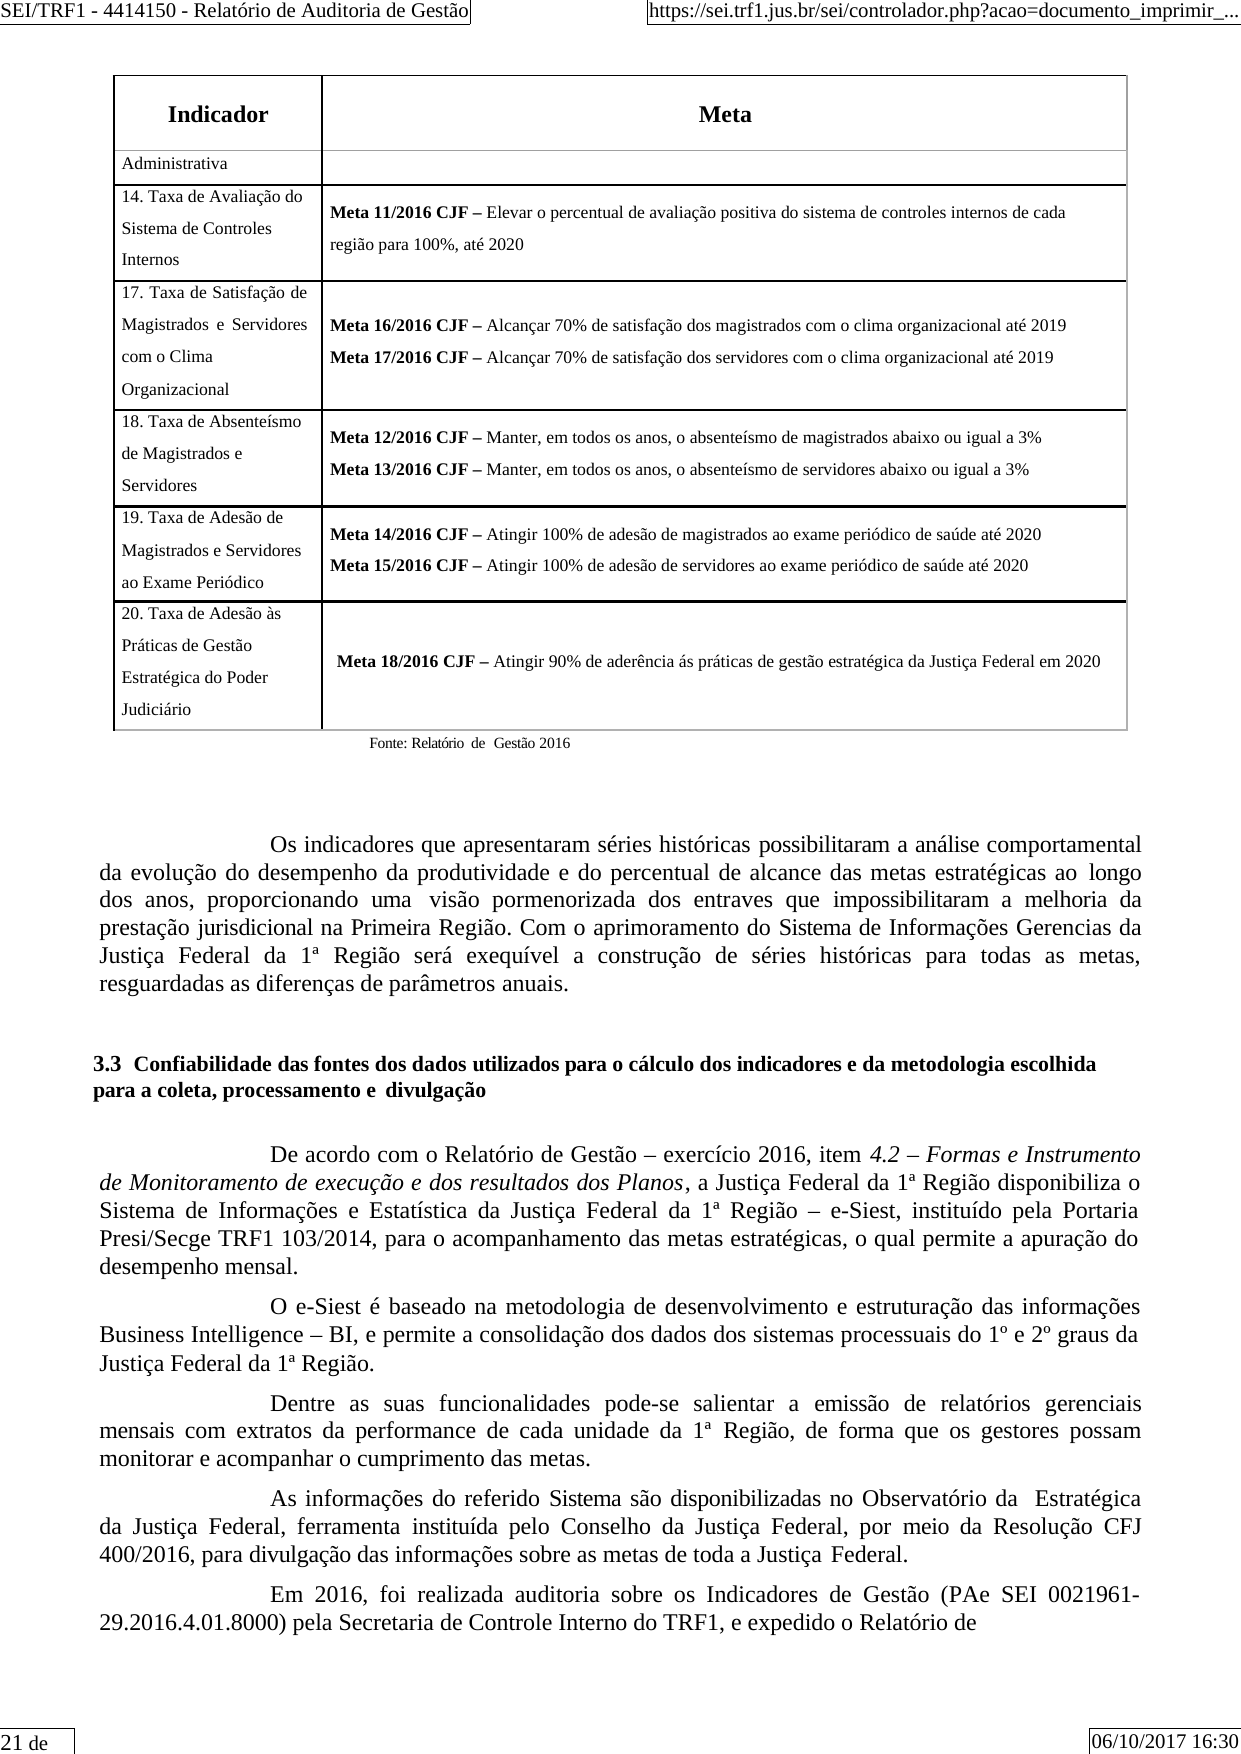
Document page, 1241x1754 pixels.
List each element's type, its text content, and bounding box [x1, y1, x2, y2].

table_cell 17. Taxa de Satisfação de Magistrados e Servidores com o Clima Organizacional [115, 282, 321, 408]
table_cell 14. Taxa de Avaliação do Sistema de Controles Internos [115, 186, 321, 280]
text Em 2016, foi realizada auditoria sobre os Indicadores de Gestão (PAe SEI 0021961-29.2016.4.01.8000) pela Secretaria de Controle Interno do TRF1, e expedido o Relatório de [99, 1580, 1141, 1636]
text As informações do referido Sistema são disponibilizadas no Observatório da Estratégica da Justiça Federal, ferramenta instituída pelo Conselho da Justiça Federal, por meio da Resolução CFJ 400/2016, para divulgação das informações sobre as metas de toda a Justiça Federal. [99, 1484, 1142, 1567]
table_header Indicador [115, 76, 321, 150]
table_cell 20. Taxa de Adesão às Práticas de Gestão Estratégica do Poder Judiciário [115, 603, 321, 729]
table_header Meta [323, 76, 1126, 150]
table_cell Administrativa [115, 151, 321, 183]
table_cell 19. Taxa de Adesão de Magistrados e Servidores ao Exame Periódico [115, 508, 321, 600]
table_cell [323, 151, 1126, 183]
table_cell Meta 14/2016 CJF – Atingir 100% de adesão de magistrados ao exame periódico de saúde até 2020 Meta 15/2016 CJF – Atingir 100% de adesão de servidores ao exame periódico de saúde até 2020 [323, 508, 1126, 600]
text De acordo com o Relatório de Gestão – exercício 2016, item 4.2 – Formas e Instrumento de Monitoramento de execução e dos resultados dos Planos, a Justiça Federal da 1ª Região disponibiliza o Sistema de Informações e Estatística da Justiça Federal da 1ª Região – e-Siest, instituído pela Portaria Presi/Secge TRF1 103/2014, para o acompanhamento das metas estratégicas, o qual permite a apuração do desempenho mensal. [99, 1141, 1141, 1279]
table_cell Meta 18/2016 CJF – Atingir 90% de aderência ás práticas de gestão estratégica da Justiça Federal em 2020 [323, 603, 1126, 729]
text Fonte: Relatório de Gestão 2016 [369, 734, 1178, 752]
text Dentre as suas funcionalidades pode-se salientar a emissão de relatórios gerenciais mensais com extratos da performance de cada unidade da 1ª Região, de forma que os gestores possam monitorar e acompanhar o cumprimento das metas. [99, 1388, 1142, 1472]
list Confiabilidade das fontes dos dados utilizados para o cálculo dos indicadores e da metodologia escolhida para a coleta, processamento e divulgação [93, 1050, 1119, 1103]
table_cell Meta 16/2016 CJF – Alcançar 70% de satisfação dos magistrados com o clima organizacional até 2019 Meta 17/2016 CJF – Alcançar 70% de satisfação dos servidores com o clima organizacional até 2019 [323, 282, 1126, 408]
table_cell Meta 11/2016 CJF – Elevar o percentual de avaliação positiva do sistema de controles internos de cada região para 100%, até 2020 [323, 186, 1126, 280]
table_cell Meta 12/2016 CJF – Manter, em todos os anos, o absenteísmo de magistrados abaixo ou igual a 3% Meta 13/2016 CJF – Manter, em todos os anos, o absenteísmo de servidores abaixo ou igual a 3% [323, 411, 1126, 504]
table_cell 18. Taxa de Absenteísmo de Magistrados e Servidores [115, 411, 321, 504]
text Os indicadores que apresentaram séries históricas possibilitaram a análise comportamental da evolução do desempenho da produtividade e do percentual de alcance das metas estratégicas ao longo dos anos, proporcionando uma visão pormenorizada dos entraves que impossibilitaram a melhoria da prestação jurisdicional na Primeira Região. Com o aprimoramento do Sistema de Informações Gerencias da Justiça Federal da 1ª Região será exequível a construção de séries históricas para todas as metas, resguardadas as diferenças de parâmetros anuais. [99, 830, 1142, 997]
text O e-Siest é baseado na metodologia de desenvolvimento e estruturação das informações Business Intelligence – BI, e permite a consolidação dos dados dos sistemas processuais do 1º e 2º graus da Justiça Federal da 1ª Região. [99, 1292, 1142, 1376]
